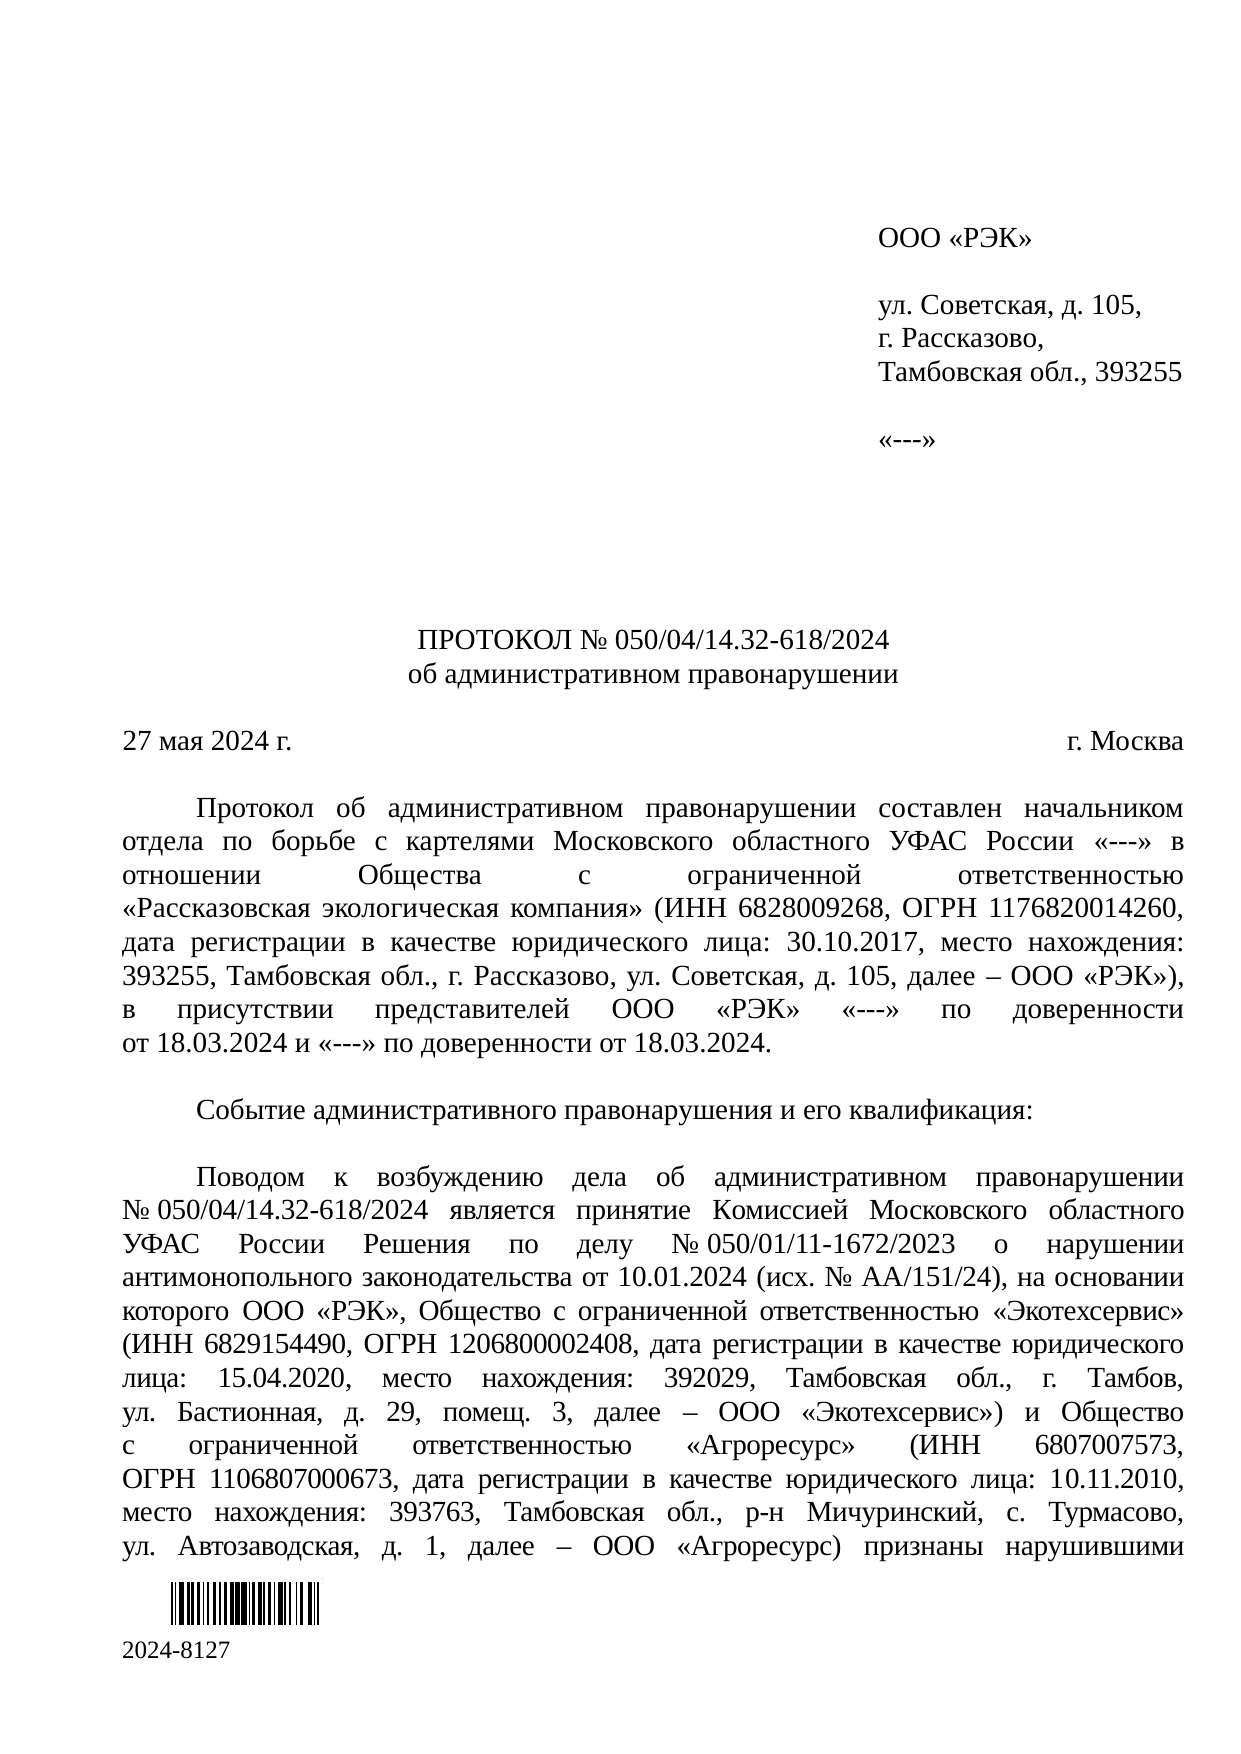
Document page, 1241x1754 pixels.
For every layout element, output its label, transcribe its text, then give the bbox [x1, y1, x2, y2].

text Протокол об административном правонарушении составлен начальником отдела по борьбе с картелями Московского областного УФАС России «---» в отношении Общества с ограниченной ответственностью «Рассказовская экологическая компания» (ИНН 6828009268, ОГРН 1176820014260, дата регистрации в качестве юридического лица: 30.10.2017, место нахождения: 393255, Тамбовская обл., г. Рассказово, ул. Советская, д. 105, далее – ООО «РЭК»), в присутствии представителей ООО «РЭК» «---» по доверенности от 18.03.2024 и «---» по доверенности от 18.03.2024. [122, 790, 1184, 1058]
text «---» [878, 421, 1184, 454]
text 27 мая 2024 г. г. Москва [122, 723, 1184, 756]
text ООО «РЭК» [878, 220, 1184, 253]
text ул. Советская, д. 105, г. Рассказово, Тамбовская обл., 393255 [878, 287, 1184, 387]
text Событие административного правонарушения и его квалификация: [122, 1092, 1184, 1125]
picture [121, 1577, 370, 1625]
text Поводом к возбуждению дела об административном правонарушении № 050/04/14.32-618/2024 является принятие Комиссией Московского областного УФАС России Решения по делу № 050/01/11-1672/2023 о нарушении антимонопольного законодательства от 10.01.2024 (исх. № АА/151/24), на основании которого ООО «РЭК», Общество с ограниченной ответственностью «Экотехсервис» (ИНН 6829154490, ОГРН 1206800002408, дата регистрации в качестве юридического лица: 15.04.2020, место нахождения: 392029, Тамбовская обл., г. Тамбов, ул. Бастионная, д. 29, помещ. 3, далее – ООО «Экотехсервис») и Общество с ограниченной ответственностью «Агроресурс» (ИНН 6807007573, ОГРН 1106807000673, дата регистрации в качестве юридического лица: 10.11.2010, место нахождения: 393763, Тамбовская обл., р-н Мичуринский, с. Турмасово, ул. Автозаводская, д. 1, далее – ООО «Агроресурс) признаны нарушившими [122, 1159, 1184, 1561]
text ПРОТОКОЛ № 050/04/14.32-618/2024 [122, 622, 1184, 656]
text об административном правонарушении [122, 656, 1184, 689]
